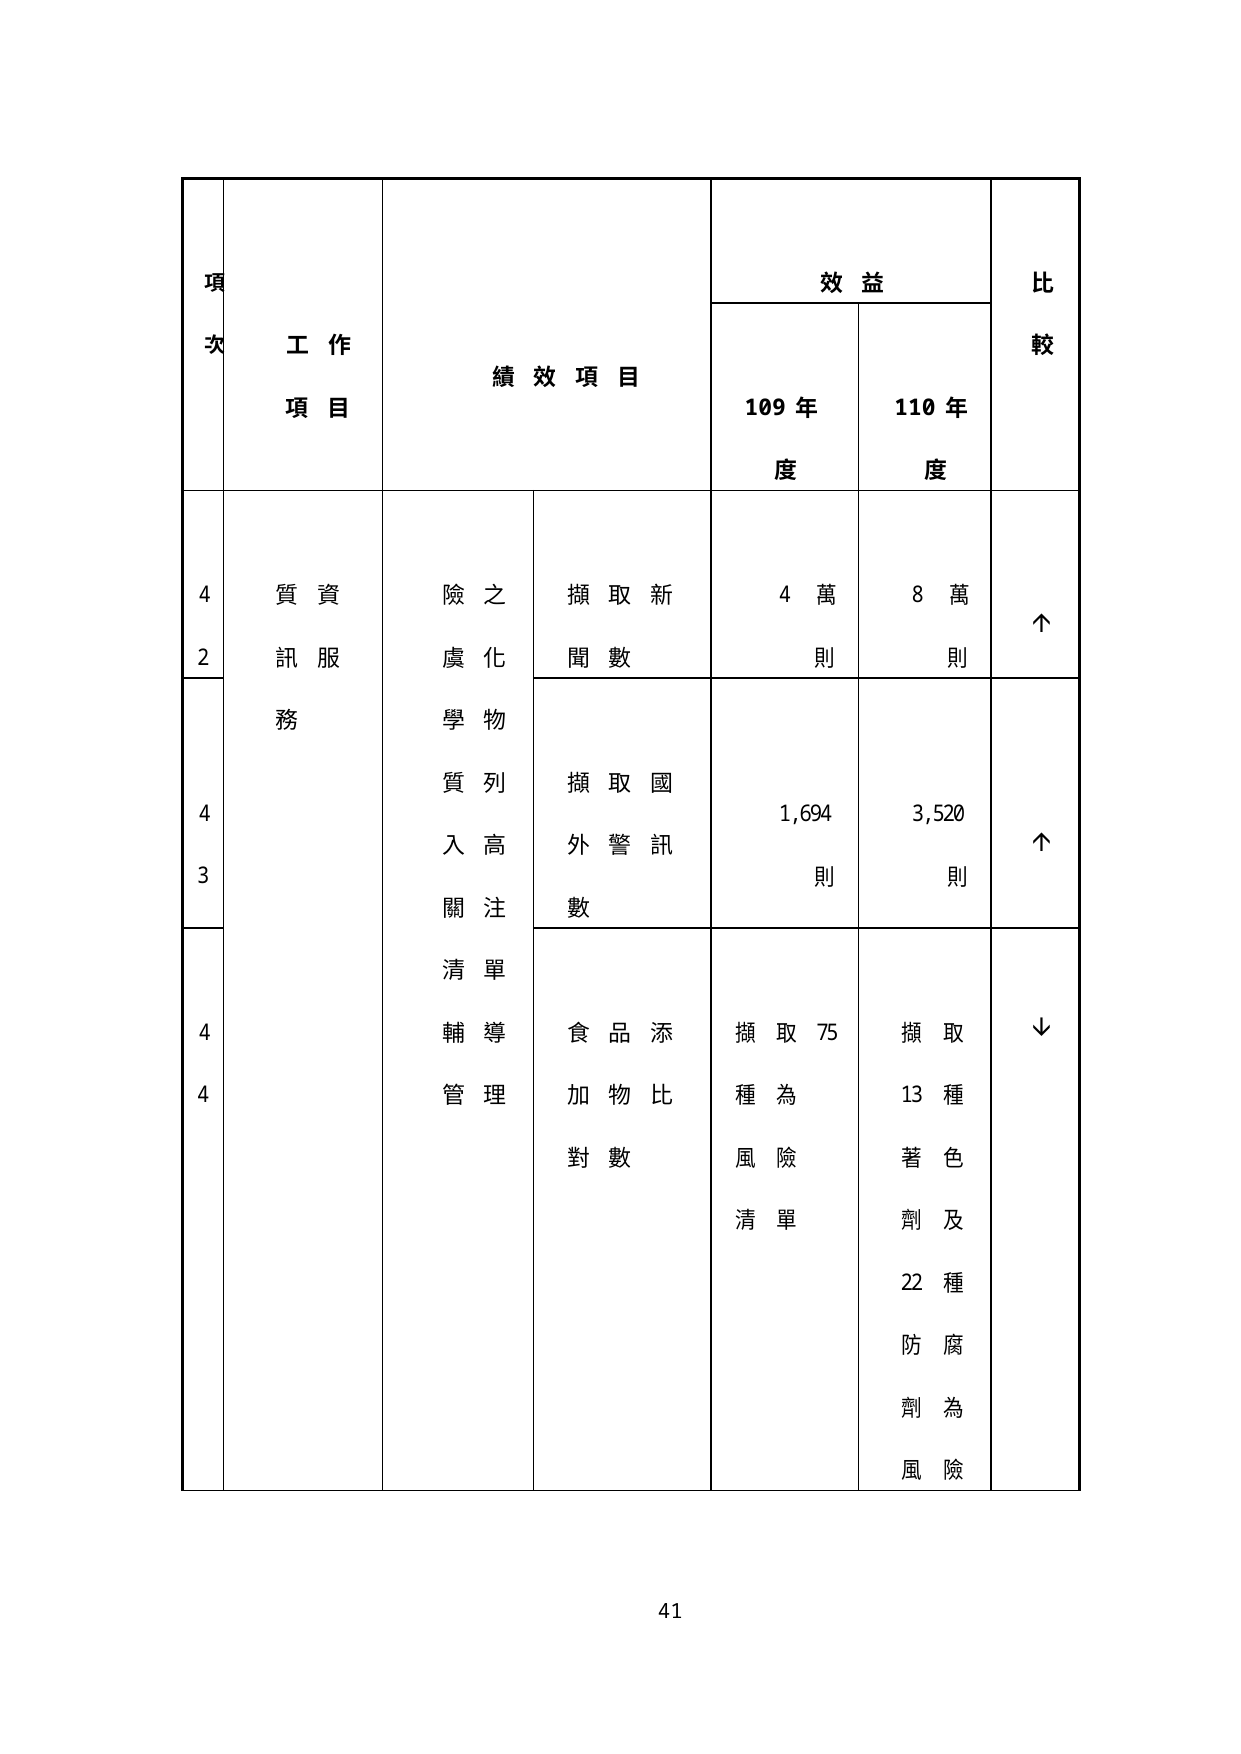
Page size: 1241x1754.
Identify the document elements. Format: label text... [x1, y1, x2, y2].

table_header 項次 [184, 180, 223, 490]
table_cell 42 [184, 491, 223, 677]
table_cell  [992, 491, 1078, 677]
table_header 效益 [712, 180, 990, 302]
table_cell  [992, 679, 1078, 927]
table_cell  [992, 929, 1078, 1490]
table_cell 擷取國外警訊數 [534, 679, 710, 927]
table_cell 擷取新聞數 [534, 491, 710, 677]
table_cell 109年度 [712, 304, 858, 490]
table_cell 食品添加物比對數 [534, 929, 710, 1490]
table_cell 險之虞化學物質列入高關注清單輔導管理 [383, 491, 533, 1490]
table_header 績效項目 [383, 180, 710, 490]
table_cell 擷取75種為風險清單 [712, 929, 858, 1490]
table_cell 4萬則 [712, 491, 858, 677]
table_cell 44 [184, 929, 223, 1490]
table_header 比較 [992, 180, 1078, 490]
table_cell 110年度 [859, 304, 990, 490]
table_cell 1,694則 [712, 679, 858, 927]
table_header 工作項目 [224, 180, 382, 490]
table_cell 擷取13種著色劑及22種防腐劑為風險 [859, 929, 990, 1490]
table_cell 8萬則 [859, 491, 990, 677]
table_cell 質資訊服務 [224, 491, 382, 1490]
table_cell 43 [184, 679, 223, 927]
table_cell 3,520則 [859, 679, 990, 927]
